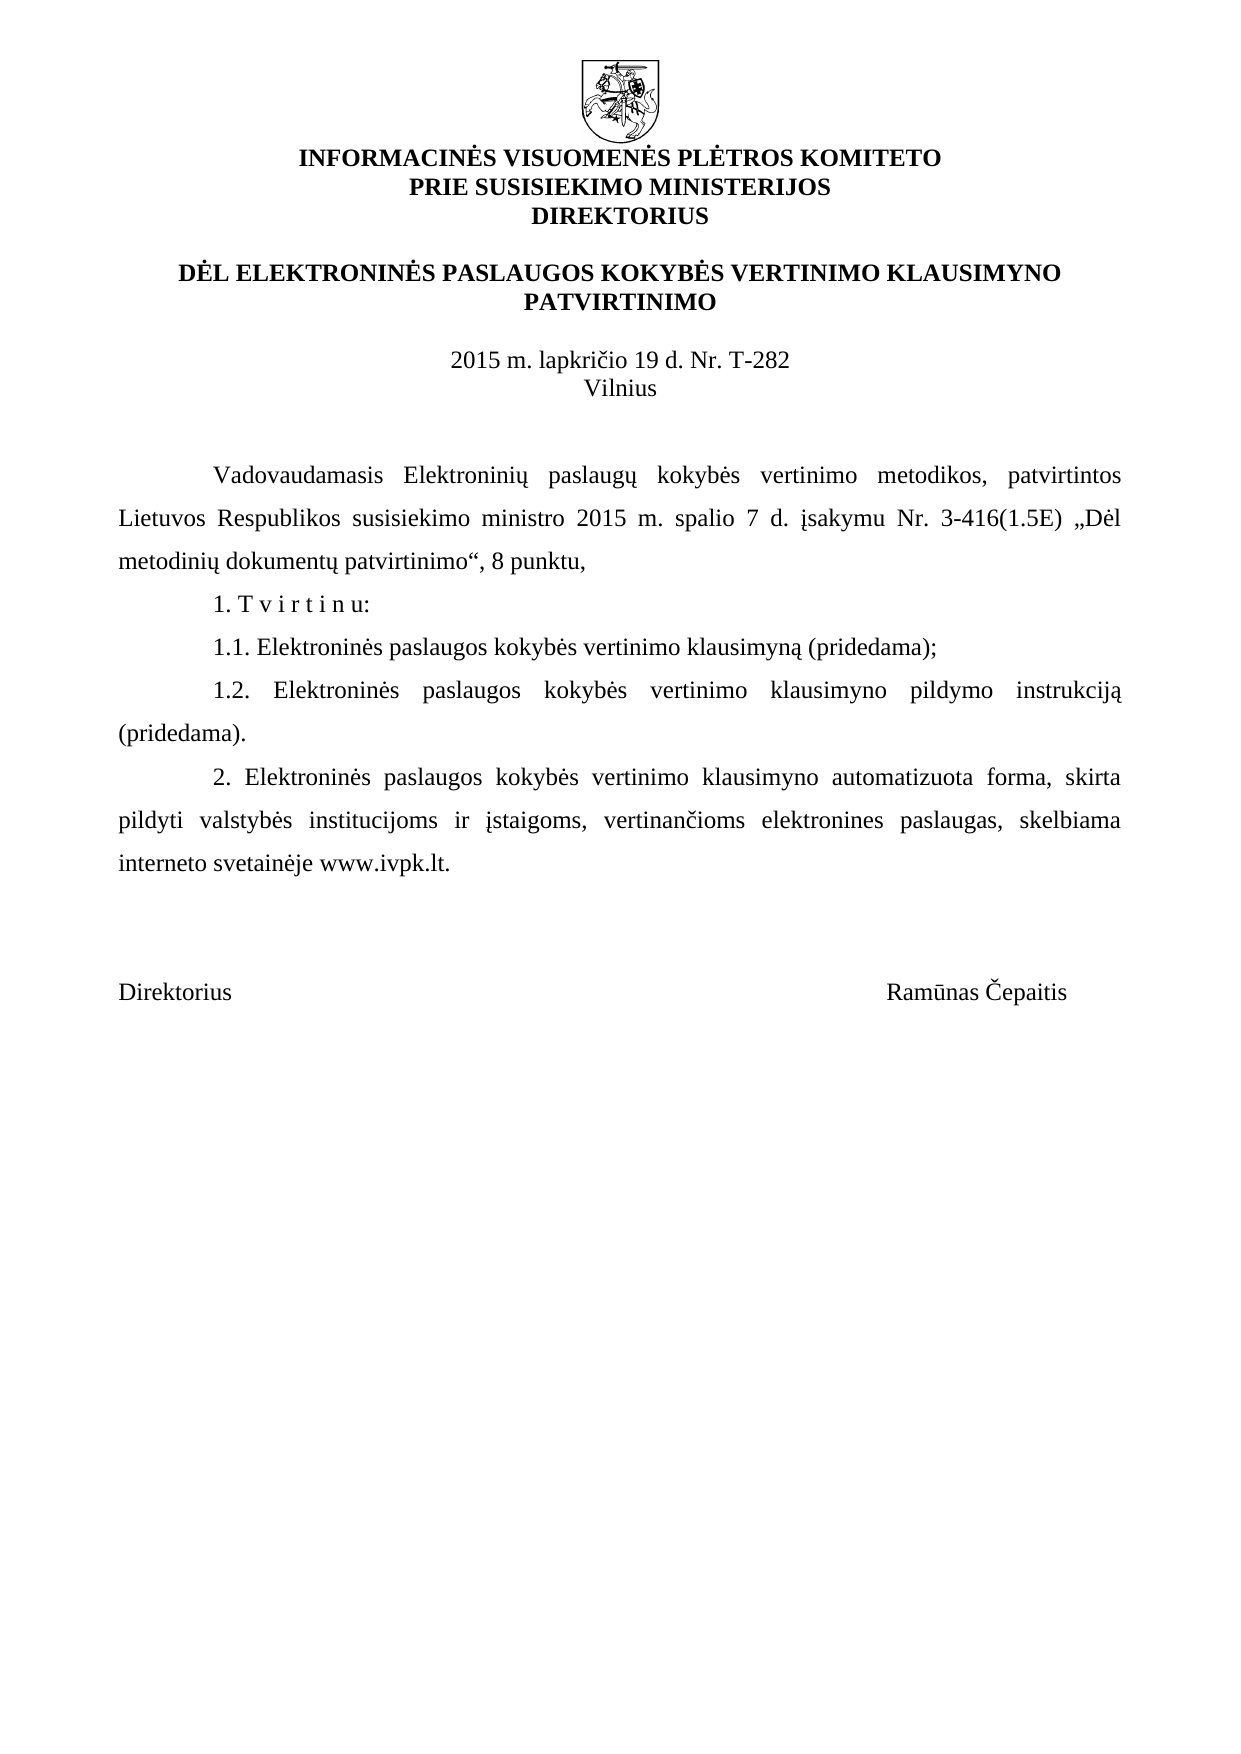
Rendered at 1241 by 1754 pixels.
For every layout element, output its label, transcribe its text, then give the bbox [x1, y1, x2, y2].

text PRIE SUSISIEKIMO MINISTERIJOS [118, 172, 1122, 201]
text Vilnius [118, 373, 1122, 402]
text 1. T v i r t i n u: [118, 589, 1122, 618]
text 1.2. Elektroninės paslaugos kokybės vertinimo klausimyno pildymo instrukciją (pridedama). [118, 675, 1122, 747]
text DIREKTORIUS [118, 201, 1122, 230]
text Direktorius Ramūnas Čepaitis [118, 977, 1122, 1006]
text DĖL ELEKTRONINĖS PASLAUGOS KOKYBĖS VERTINIMO KLAUSIMYNO PATVIRTINIMO [118, 258, 1122, 316]
text INFORMACINĖS VISUOMENĖS PLĖTROS KOMITETO [118, 143, 1122, 172]
text 2. Elektroninės paslaugos kokybės vertinimo klausimyno automatizuota forma, skirta pildyti valstybės institucijoms ir įstaigoms, vertinančioms elektronines paslaugas, skelbiama interneto svetainėje www.ivpk.lt. [118, 762, 1122, 877]
text 2015 m. lapkričio 19 d. Nr. T-282 [118, 345, 1122, 373]
text 1.1. Elektroninės paslaugos kokybės vertinimo klausimyną (pridedama); [118, 632, 1122, 661]
text Vadovaudamasis Elektroninių paslaugų kokybės vertinimo metodikos, patvirtintos Lietuvos Respublikos susisiekimo ministro 2015 m. spalio 7 d. įsakymu Nr. 3-416(1.5E) „Dėl metodinių dokumentų patvirtinimo“, 8 punktu, [118, 460, 1122, 575]
